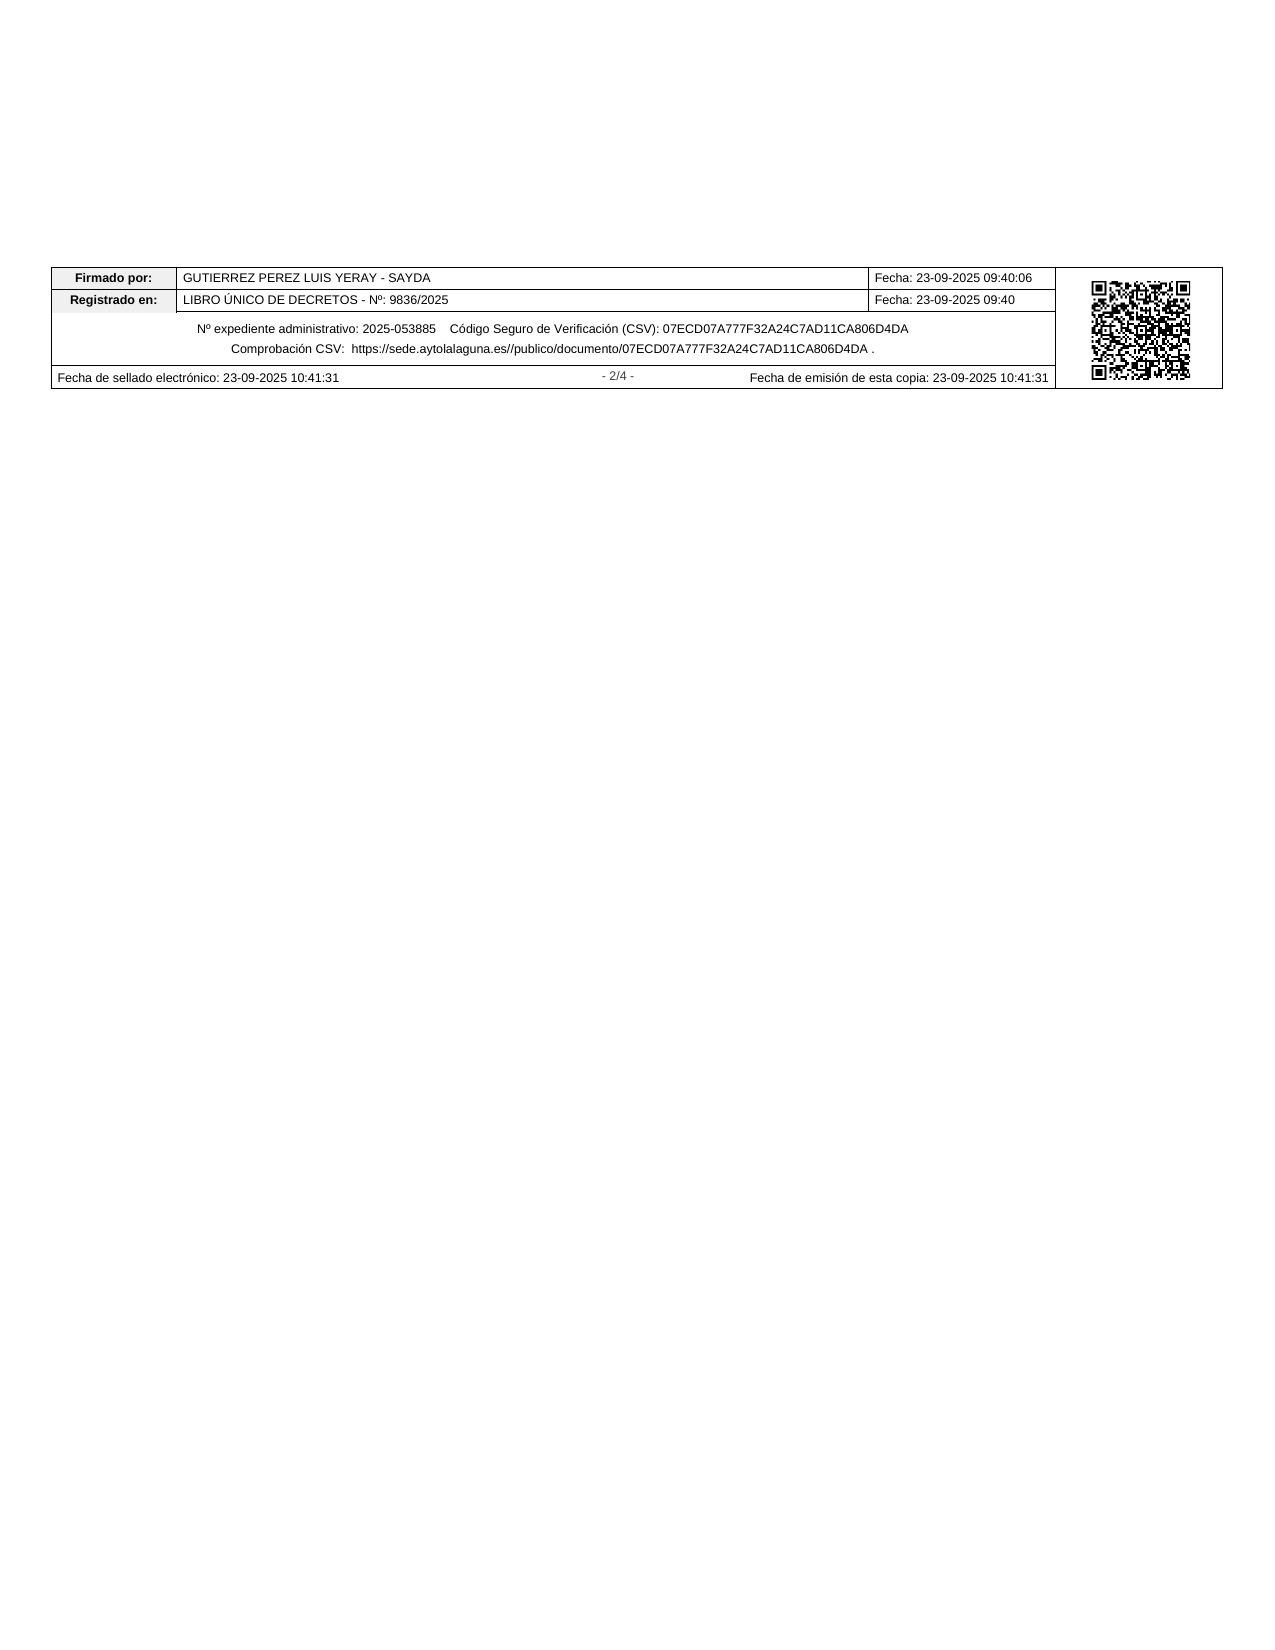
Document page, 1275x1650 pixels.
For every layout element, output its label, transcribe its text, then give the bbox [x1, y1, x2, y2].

table_cell Fecha de sellado electrónico: 23-09-2025 10:41:31 - 2/4 - Fecha de emisión de esta copia: 23-09-2025 10:41:31 [52, 366, 1055, 388]
table_header [1056, 268, 1222, 388]
table_header Fecha: 23-09-2025 09:40:06 [869, 268, 1055, 289]
table_cell Registrado en: [52, 290, 176, 311]
table_header GUTIERREZ PEREZ LUIS YERAY - SAYDA [177, 268, 868, 289]
table_cell Nº expediente administrativo: 2025-053885 Código Seguro de Verificación (CSV): 07ECD07A777F32A24C7AD11CA806D4DA Comprobación CSV: https://sede.aytolalaguna.es//publico/documento/07ECD07A777F32A24C7AD11CA806D4DA . [52, 312, 1055, 365]
table_header Firmado por: [52, 268, 176, 289]
table_cell LIBRO ÚNICO DE DECRETOS - Nº: 9836/2025 [177, 290, 868, 311]
table_cell Fecha: 23-09-2025 09:40 [869, 290, 1055, 311]
